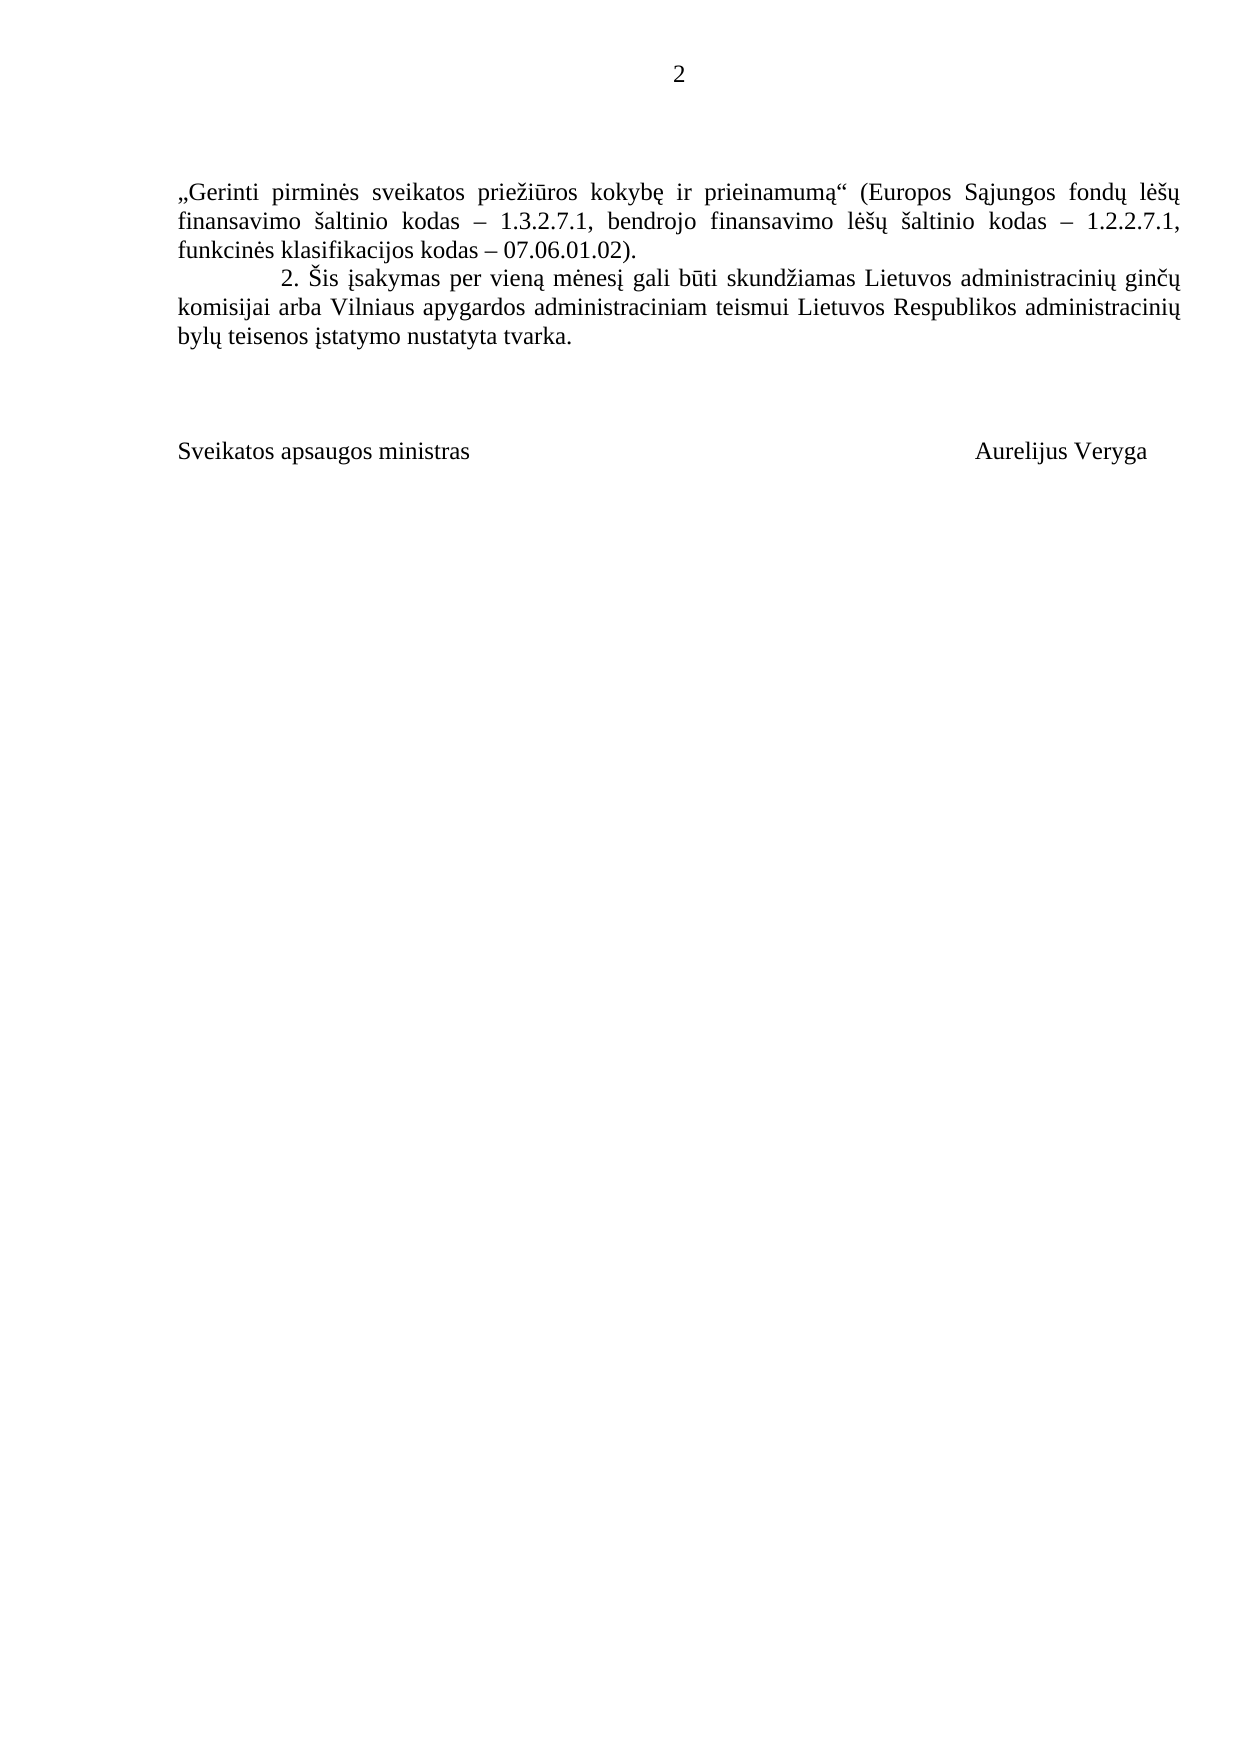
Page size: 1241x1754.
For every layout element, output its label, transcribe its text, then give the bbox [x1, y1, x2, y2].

text Sveikatos apsaugos ministras Aurelijus Veryga [177, 436, 1181, 465]
text 2. Šis įsakymas per vieną mėnesį gali būti skundžiamas Lietuvos administracinių ginčų komisijai arba Vilniaus apygardos administraciniam teismui Lietuvos Respublikos administracinių bylų teisenos įstatymo nustatyta tvarka. [177, 263, 1181, 350]
text „Gerinti pirminės sveikatos priežiūros kokybę ir prieinamumą“ (Europos Sąjungos fondų lėšų finansavimo šaltinio kodas – 1.3.2.7.1, bendrojo finansavimo lėšų šaltinio kodas – 1.2.2.7.1, funkcinės klasifikacijos kodas – 07.06.01.02). [177, 177, 1181, 263]
